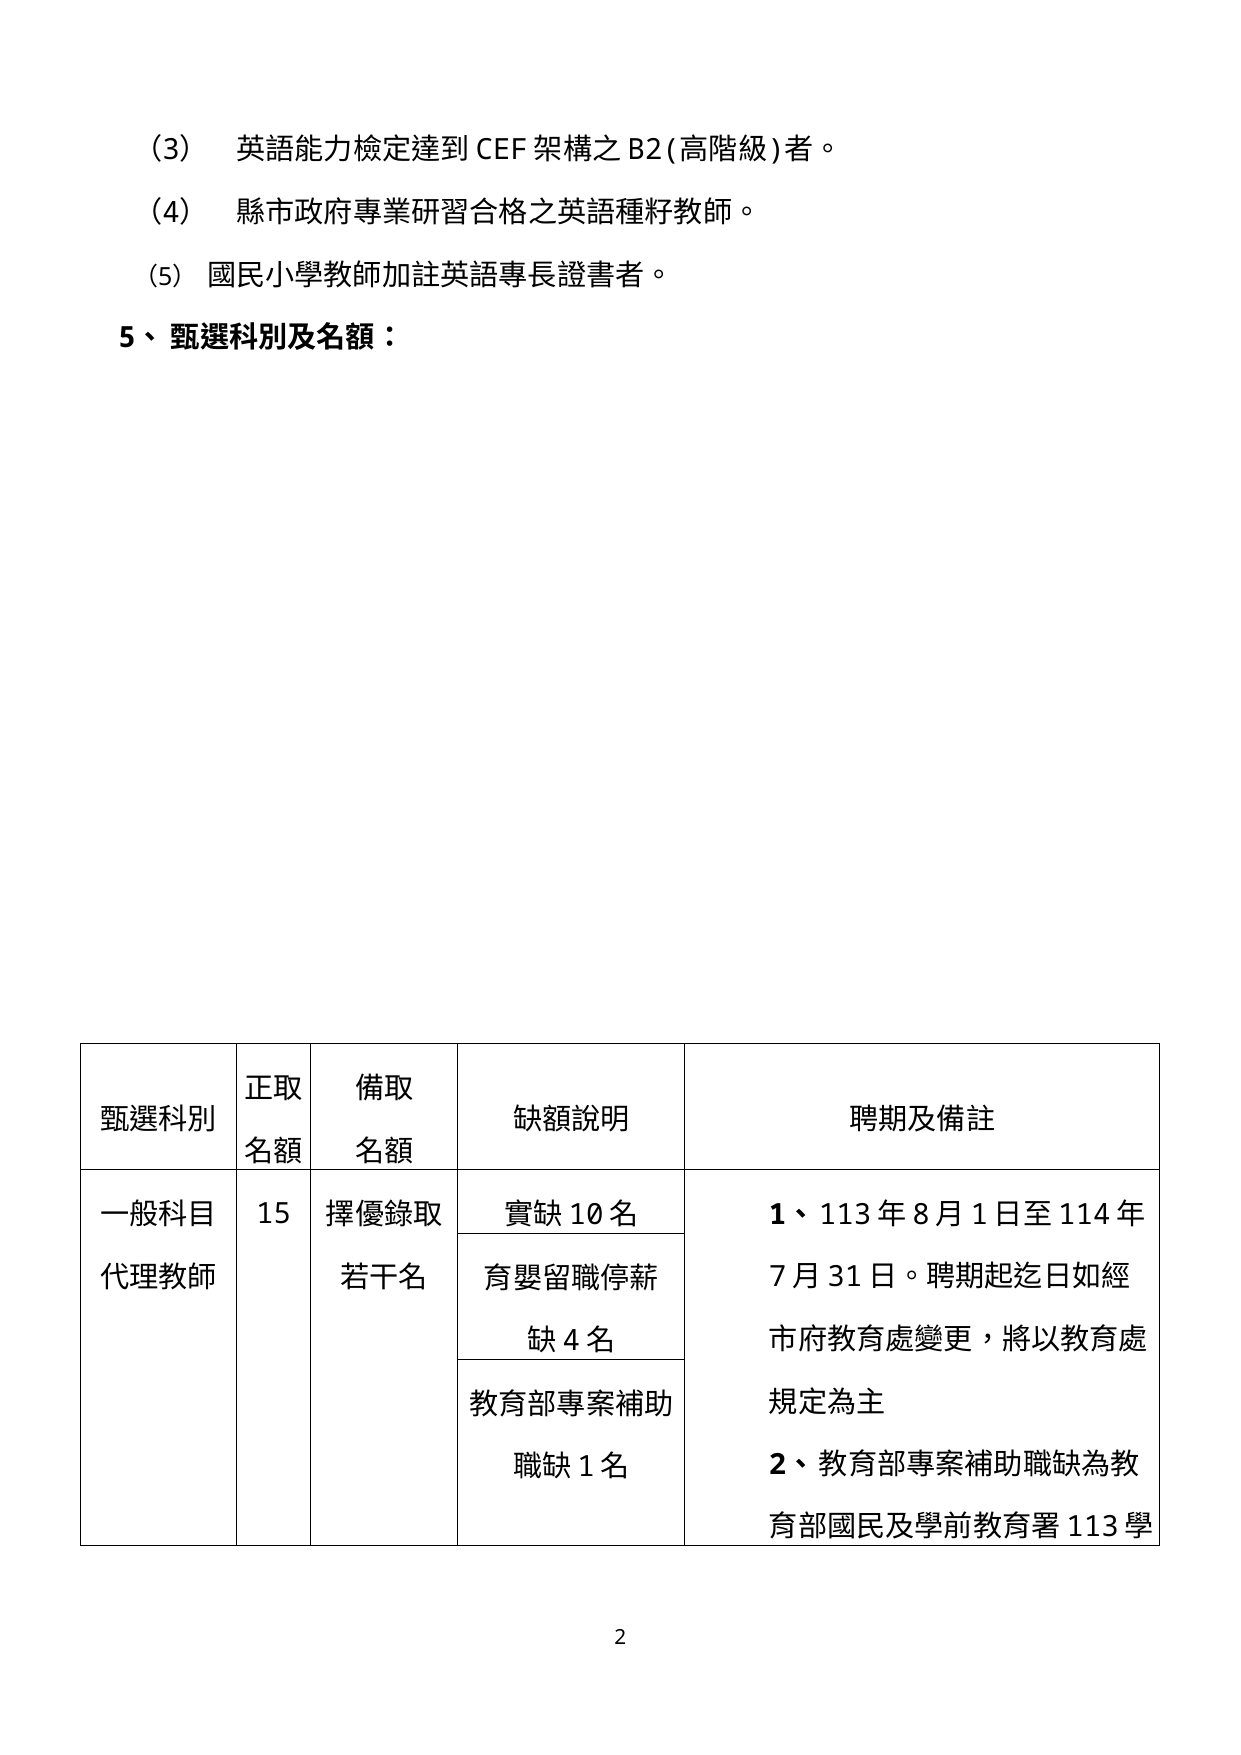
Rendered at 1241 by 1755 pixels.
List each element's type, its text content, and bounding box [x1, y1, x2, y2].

table_header 缺額說明 [458, 1044, 684, 1169]
table_cell 15 [237, 1170, 310, 1545]
table_cell 育嬰留職停薪 缺4名 [458, 1234, 684, 1359]
table_header 正取 名額 [237, 1044, 310, 1169]
table_header 備取 名額 [311, 1044, 457, 1169]
list 縣市政府專業研習合格之英語種籽教師。 [133, 168, 1181, 231]
table_cell 實缺10名 [458, 1170, 684, 1233]
table_cell 擇優錄取 若干名 [311, 1170, 457, 1545]
table_cell 113年8月1日至114年7月31日。聘期起迄日如經市府教育處變更，將以教育處規定為主 教育部專案補助職缺為教育部國民及學前教育署113學 [685, 1170, 1159, 1545]
list 英語能力檢定達到CEF架構之B2(高階級)者。 [133, 106, 1181, 168]
list 國民小學教師加註英語專長證書者。 [133, 231, 1181, 293]
table_cell 教育部專案補助職缺1名 [458, 1360, 684, 1545]
table_header 甄選科別 [81, 1044, 236, 1169]
table_header 聘期及備註 [685, 1044, 1159, 1169]
list 甄選科別及名額： [118, 293, 1181, 356]
table_cell 一般科目 代理教師 [81, 1170, 236, 1545]
